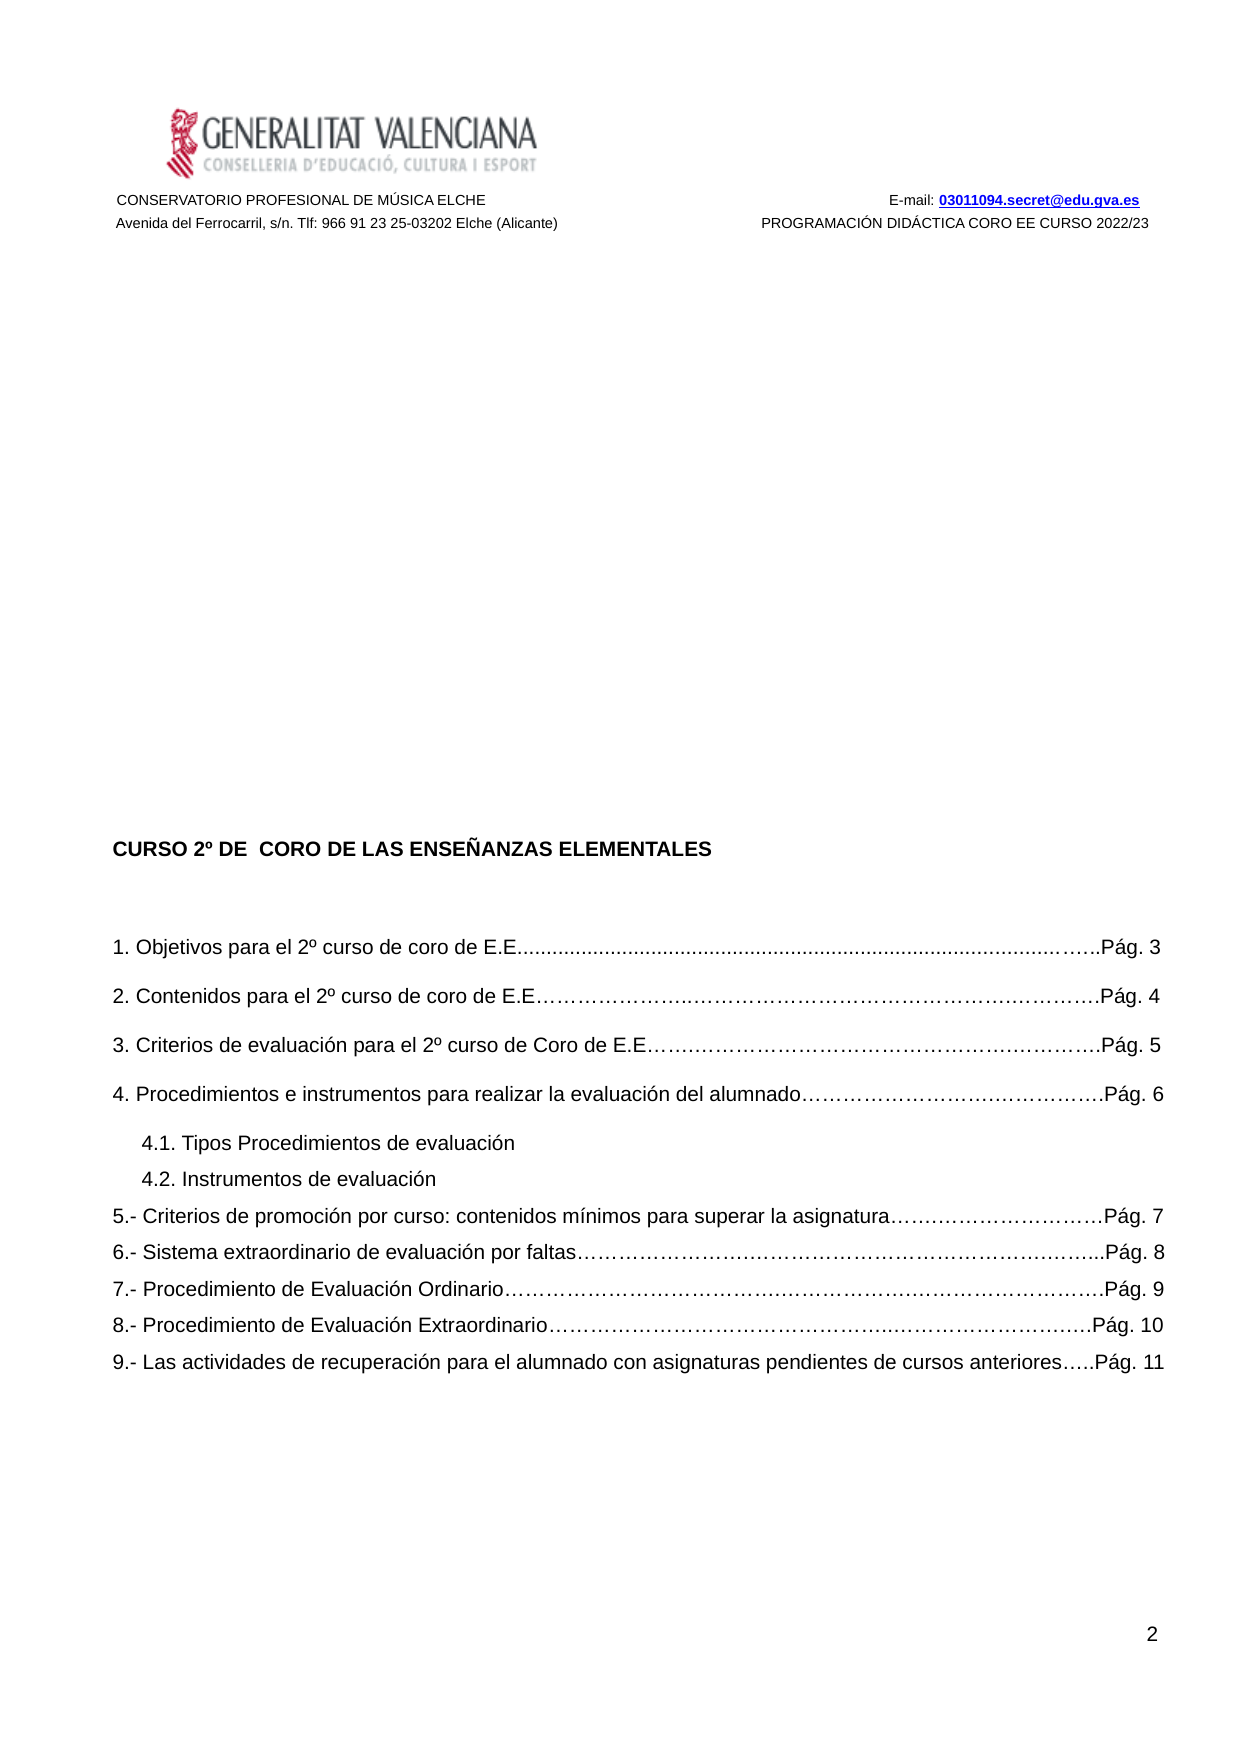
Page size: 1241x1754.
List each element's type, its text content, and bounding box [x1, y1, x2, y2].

text 6.- Sistema extraordinario de evaluación por faltas…………………….…………………………………….……...Pág. 8 [112, 1240, 1167, 1264]
text 2. Contenidos para el 2º curso de coro de E.E…………………..……………………………………….………….Pág. 4 [112, 984, 1167, 1008]
text 4. Procedimientos e instrumentos para realizar la evaluación del alumnado……………………….…………….Pág. 6 [112, 1082, 1167, 1106]
text 4.1. Tipos Procedimientos de evaluación [112, 1131, 1167, 1155]
text CURSO 2º DE CORO DE LAS ENSEÑANZAS ELEMENTALES [112, 837, 1167, 861]
text 7.- Procedimiento de Evaluación Ordinario………………………………….……………….……………………….Pág. 9 [112, 1277, 1167, 1301]
text 9.- Las actividades de recuperación para el alumnado con asignaturas pendientes de cursos anteriores…..Pág. 11 [112, 1349, 1167, 1373]
text 1. Objetivos para el 2º curso de coro de E.E. .…..Pág. 3 [112, 935, 1167, 959]
text 4.2. Instrumentos de evaluación [112, 1167, 1167, 1191]
text 8.- Procedimiento de Evaluación Extraordinario…………………………………………..…………………….….Pág. 10 [112, 1313, 1167, 1337]
text 5.- Criterios de promoción por curso: contenidos mínimos para superar la asignatura…….……………………Pág. 7 [112, 1204, 1167, 1228]
text 3. Criterios de evaluación para el 2º curso de Coro de E.E…….……………………………………….………….Pág. 5 [112, 1033, 1167, 1057]
